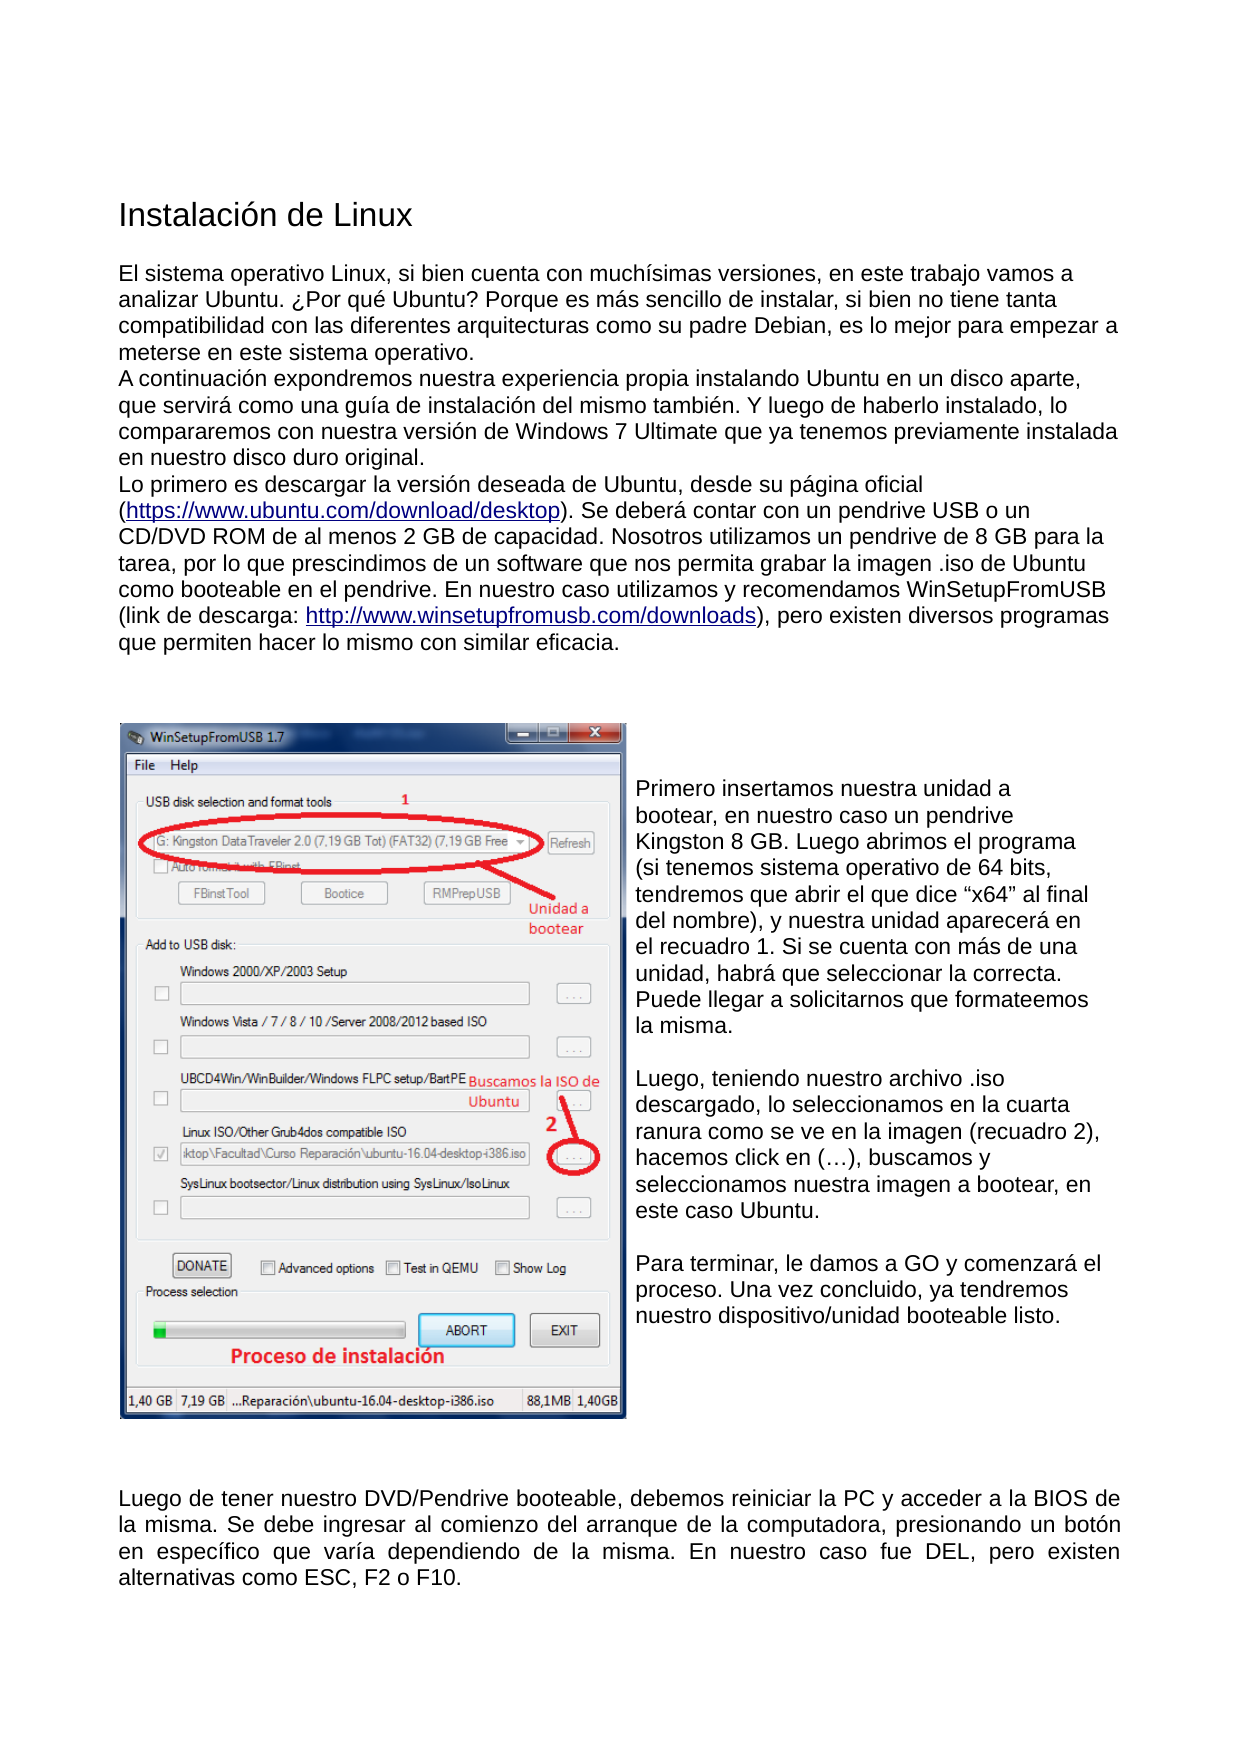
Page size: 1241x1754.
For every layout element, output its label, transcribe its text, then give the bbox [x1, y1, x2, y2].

text Lo primero es descargar la versión deseada de Ubuntu, desde su página oficial (https://www.ubuntu.com/download/desktop). Se deberá contar con un pendrive USB o un CD/DVD ROM de al menos 2 GB de capacidad. Nosotros utilizamos un pendrive de 8 GB para la tarea, por lo que prescindimos de un software que nos permita grabar la imagen .iso de Ubuntu como booteable en el pendrive. En nuestro caso utilizamos y recomendamos WinSetupFromUSB (link de descarga: http://www.winsetupfromusb.com/downloads), pero existen diversos programas que permiten hacer lo mismo con similar eficacia. [118, 471, 1122, 655]
text El sistema operativo Linux, si bien cuenta con muchísimas versiones, en este trabajo vamos a analizar Ubuntu. ¿Por qué Ubuntu? Porque es más sencillo de instalar, si bien no tiene tanta compatibilidad con las diferentes arquitecturas como su padre Debian, es lo mejor para empezar a meterse en este sistema operativo. [118, 260, 1122, 365]
text Luego, teniendo nuestro archivo .iso descargado, lo seleccionamos en la cuarta ranura como se ve en la imagen (recuadro 2), hacemos click en (…), buscamos y seleccionamos nuestra imagen a bootear, en este caso Ubuntu. [627, 1065, 1122, 1223]
text Primero insertamos nuestra unidad a bootear, en nuestro caso un pendrive Kingston 8 GB. Luego abrimos el programa (si tenemos sistema operativo de 64 bits, tendremos que abrir el que dice “x64” al final del nombre), y nuestra unidad aparecerá en el recuadro 1. Si se cuenta con más de una unidad, habrá que seleccionar la correcta. Puede llegar a solicitarnos que formateemos la misma. [627, 775, 1122, 1039]
text A continuación expondremos nuestra experiencia propia instalando Ubuntu en un disco aparte, que servirá como una guía de instalación del mismo también. Y luego de haberlo instalado, lo compararemos con nuestra versión de Windows 7 Ultimate que ya tenemos previamente instalada en nuestro disco duro original. [118, 365, 1122, 471]
text Para terminar, le damos a GO y comenzará el proceso. Una vez concluido, ya tendremos nuestro dispositivo/unidad booteable listo. [627, 1249, 1122, 1329]
picture [120, 723, 627, 1419]
